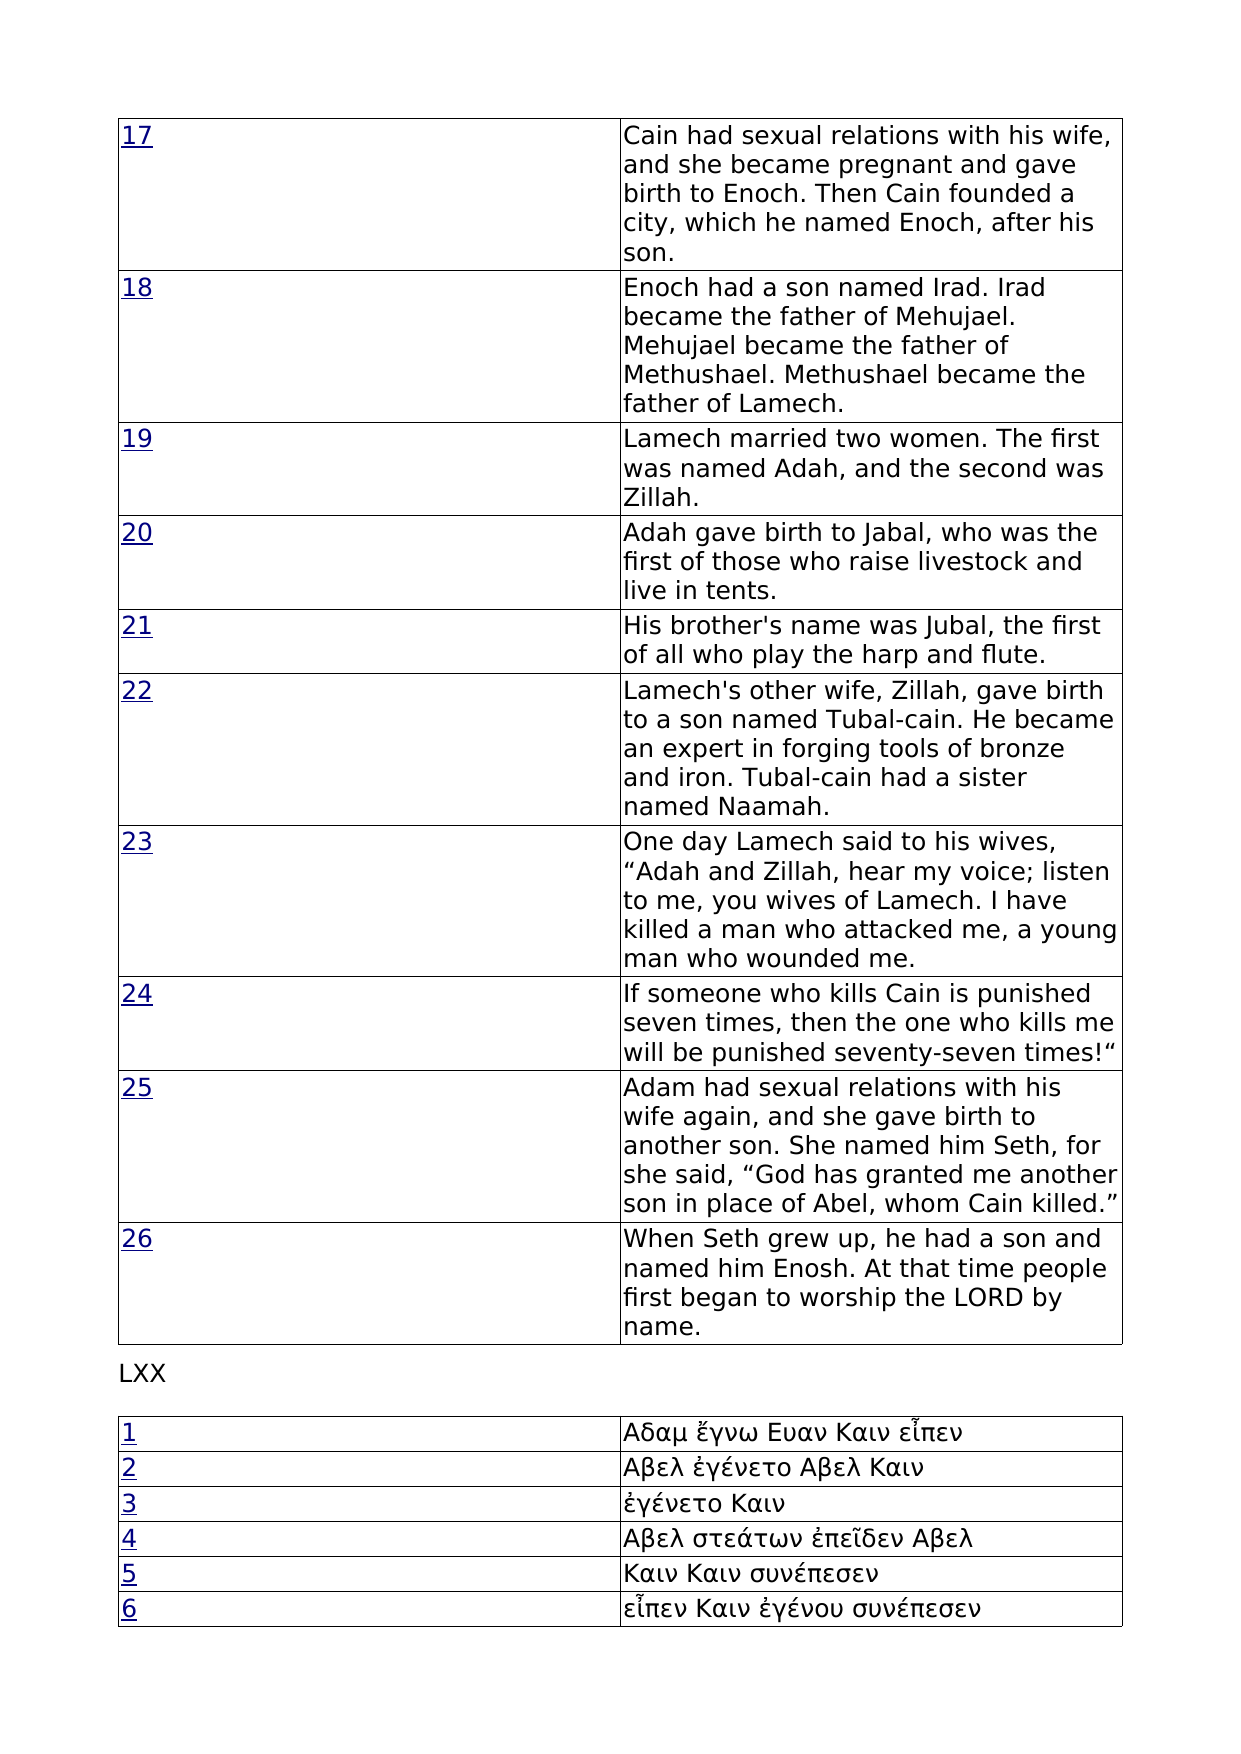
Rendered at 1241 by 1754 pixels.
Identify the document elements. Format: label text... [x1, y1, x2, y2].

table_cell Αβελ στεάτων ἐπεῖδεν Αβελ [621, 1522, 1122, 1556]
table_cell Lamech married two women. The first was named Adah, and the second was Zillah. [621, 423, 1122, 515]
table_cell 5 [119, 1557, 620, 1591]
table_cell ἐγένετο Καιν [621, 1487, 1122, 1521]
table_cell Enoch had a son named Irad. Irad became the father of Mehujael. Mehujael became the father of Methushael. Methushael became the father of Lamech. [621, 271, 1122, 422]
table_cell εἶπεν Καιν ἐγένου συνέπεσεν [621, 1592, 1122, 1626]
table_cell Lamech's other wife, Zillah, gave birth to a son named Tubal-cain. He became an expert in forging tools of bronze and iron. Tubal-cain had a sister named Naamah. [621, 674, 1122, 824]
table_cell One day Lamech said to his wives, “Adah and Zillah, hear my voice; listen to me, you wives of Lamech. I have killed a man who attacked me, a young man who wounded me. [621, 826, 1122, 976]
table_cell If someone who kills Cain is punished seven times, then the one who kills me will be punished seventy-seven times!“ [621, 977, 1122, 1070]
table_cell 21 [119, 610, 620, 673]
table_cell 17 [119, 119, 620, 270]
table_header 1 [119, 1417, 620, 1451]
table_cell 22 [119, 674, 620, 824]
table_cell 20 [119, 516, 620, 608]
table_cell 23 [119, 826, 620, 976]
table_cell 19 [119, 423, 620, 515]
table_cell Adah gave birth to Jabal, who was the first of those who raise livestock and live in tents. [621, 516, 1122, 608]
table_cell Adam had sexual relations with his wife again, and she gave birth to another son. She named him Seth, for she said, “God has granted me another son in place of Abel, whom Cain killed.” [621, 1071, 1122, 1222]
table_cell 4 [119, 1522, 620, 1556]
table_cell 3 [119, 1487, 620, 1521]
table_cell 6 [119, 1592, 620, 1626]
table_cell Καιν Καιν συνέπεσεν [621, 1557, 1122, 1591]
table_cell 2 [119, 1452, 620, 1486]
text LXX [118, 1359, 1122, 1388]
table_cell Αβελ ἐγένετο Αβελ Καιν [621, 1452, 1122, 1486]
table_cell His brother's name was Jubal, the first of all who play the harp and flute. [621, 610, 1122, 673]
table_cell 26 [119, 1223, 620, 1344]
table_cell 25 [119, 1071, 620, 1222]
table_header Αδαμ ἔγνω Ευαν Καιν εἶπεν [621, 1417, 1122, 1451]
table_cell 18 [119, 271, 620, 422]
table_cell Cain had sexual relations with his wife, and she became pregnant and gave birth to Enoch. Then Cain founded a city, which he named Enoch, after his son. [621, 119, 1122, 270]
table_cell When Seth grew up, he had a son and named him Enosh. At that time people first began to worship the LORD by name. [621, 1223, 1122, 1344]
table_cell 24 [119, 977, 620, 1070]
